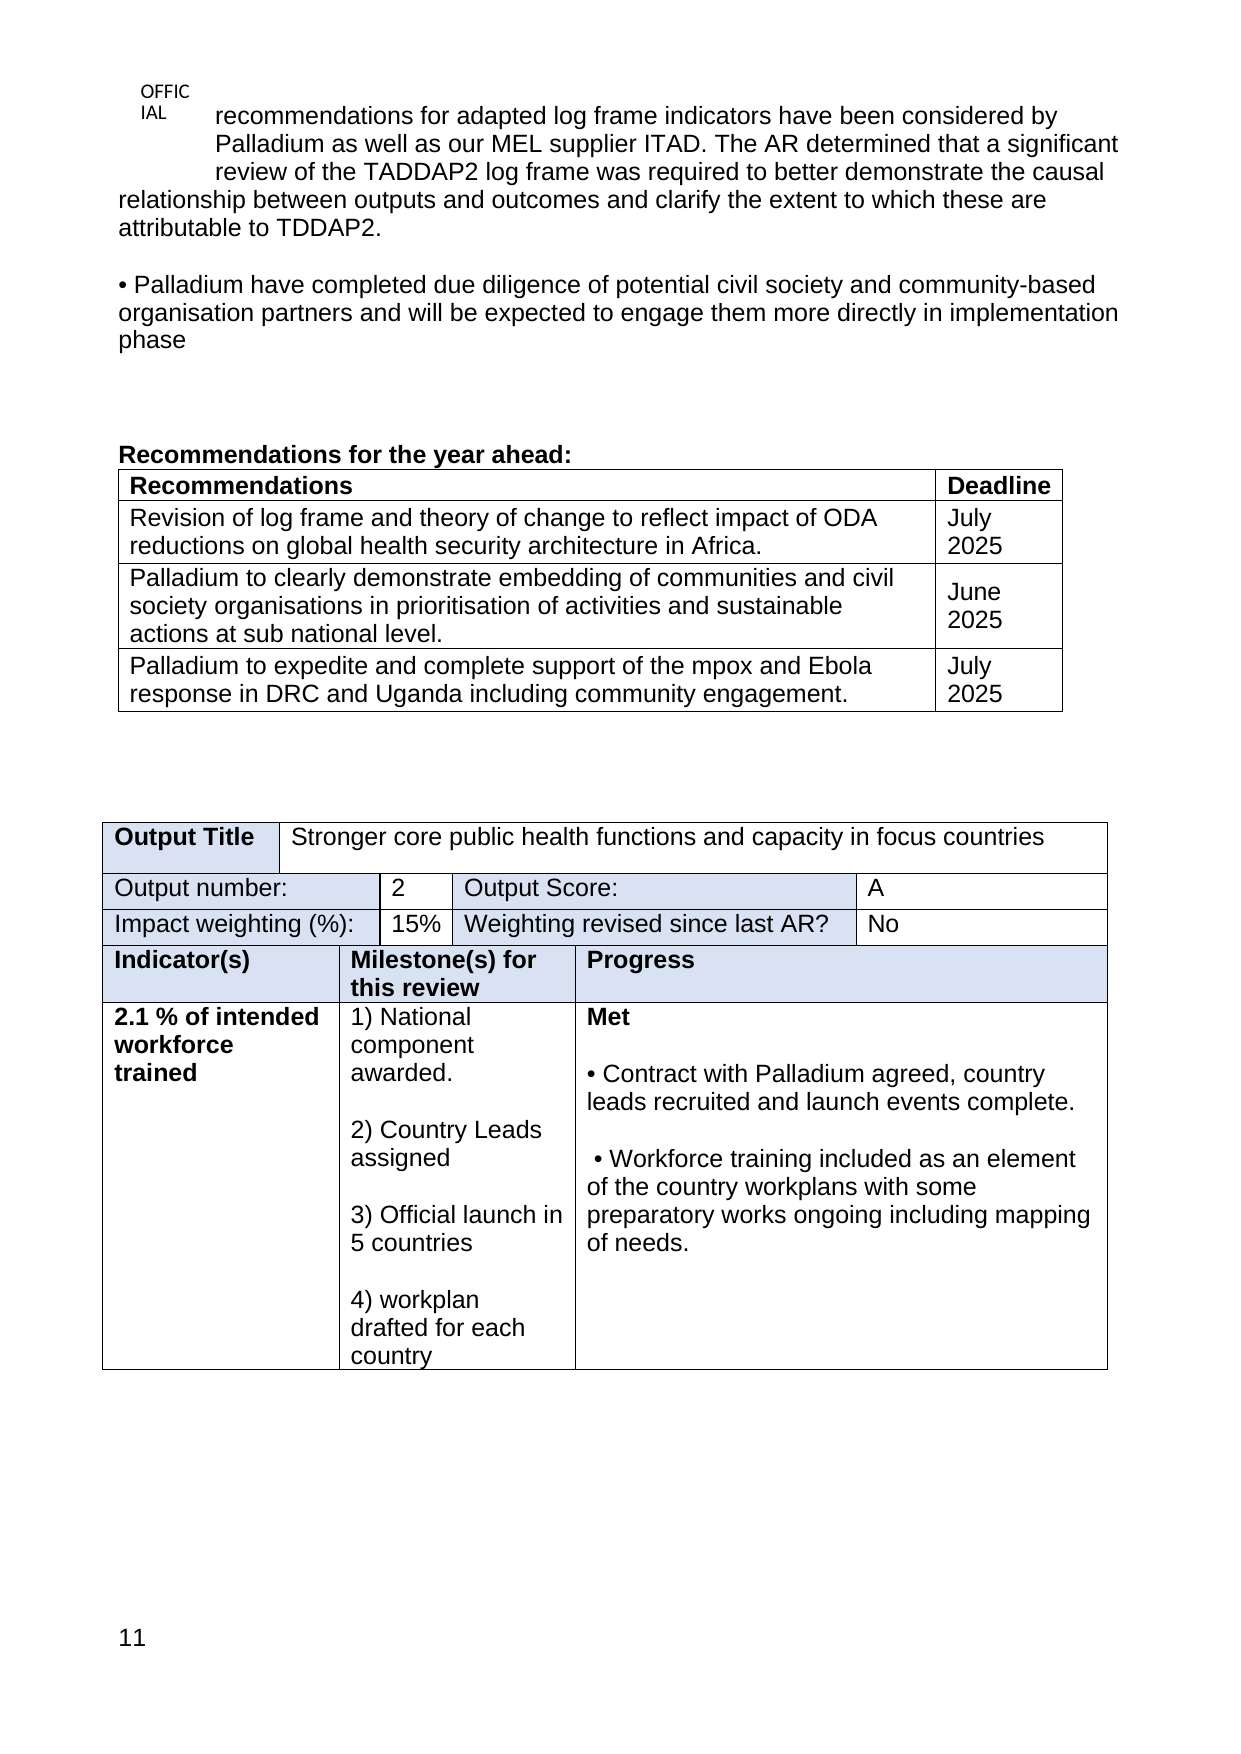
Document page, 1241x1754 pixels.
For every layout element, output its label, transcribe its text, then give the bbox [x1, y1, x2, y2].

table_cell July 2025 [936, 501, 1062, 563]
table_cell 2.1 % of intended workforce trained [103, 1003, 339, 1369]
table_cell 2 [381, 874, 452, 909]
table_header Recommendations [119, 470, 935, 500]
table_cell No [857, 910, 1107, 945]
table_cell Met • Contract with Palladium agreed, country leads recruited and launch events complete. • Workforce training included as an element of the country workplans with some preparatory works ongoing including mapping of needs. [576, 1003, 1107, 1369]
table_cell Impact weighting (%): [103, 910, 379, 945]
text • Tetra Tech was contracted in year 1 to review data system for TDDAP2. They completed reviews for all 5 countries to inform the revision of the log frame indicators. The findings and recommendations of the Data Systems Reviews undertaken by Tetra Tech, including recommendations for adapted log frame indicators have been considered by Palladium as well as our MEL supplier ITAD. The AR determined that a significant review of the TADDAP2 log frame was required to better demonstrate the causal relationship between outputs and outcomes and clarify the extent to which these are attributable to TDDAP2. [118, 102, 1122, 241]
table_cell Output number: [103, 874, 379, 909]
table_cell Progress [576, 946, 1107, 1002]
table_header Stronger core public health functions and capacity in focus countries [280, 823, 1107, 873]
table_cell Output Score: [453, 874, 856, 909]
table_cell Palladium to clearly demonstrate embedding of communities and civil society organisations in prioritisation of activities and sustainable actions at sub national level. [119, 564, 935, 648]
table_cell Milestone(s) for this review [340, 946, 575, 1002]
table_cell Revision of log frame and theory of change to reflect impact of ODA reductions on global health security architecture in Africa. [119, 501, 935, 563]
text Recommendations for the year ahead: [118, 441, 1122, 468]
table_cell 15% [381, 910, 452, 945]
table_cell Palladium to expedite and complete support of the mpox and Ebola response in DRC and Uganda including community engagement. [119, 649, 935, 711]
table_cell Weighting revised since last AR? [453, 910, 856, 945]
table_cell A [857, 874, 1107, 909]
table_header Deadline [936, 470, 1062, 500]
table_header Output Title [103, 823, 279, 873]
table_cell Indicator(s) [103, 946, 339, 1002]
text • Palladium have completed due diligence of potential civil society and community-based organisation partners and will be expected to engage them more directly in implementation phase [118, 271, 1122, 354]
table_cell July 2025 [936, 649, 1062, 711]
table_cell 1) National component awarded. 2) Country Leads assigned 3) Official launch in 5 countries 4) workplan drafted for each country [340, 1003, 575, 1369]
table_cell June 2025 [936, 564, 1062, 648]
